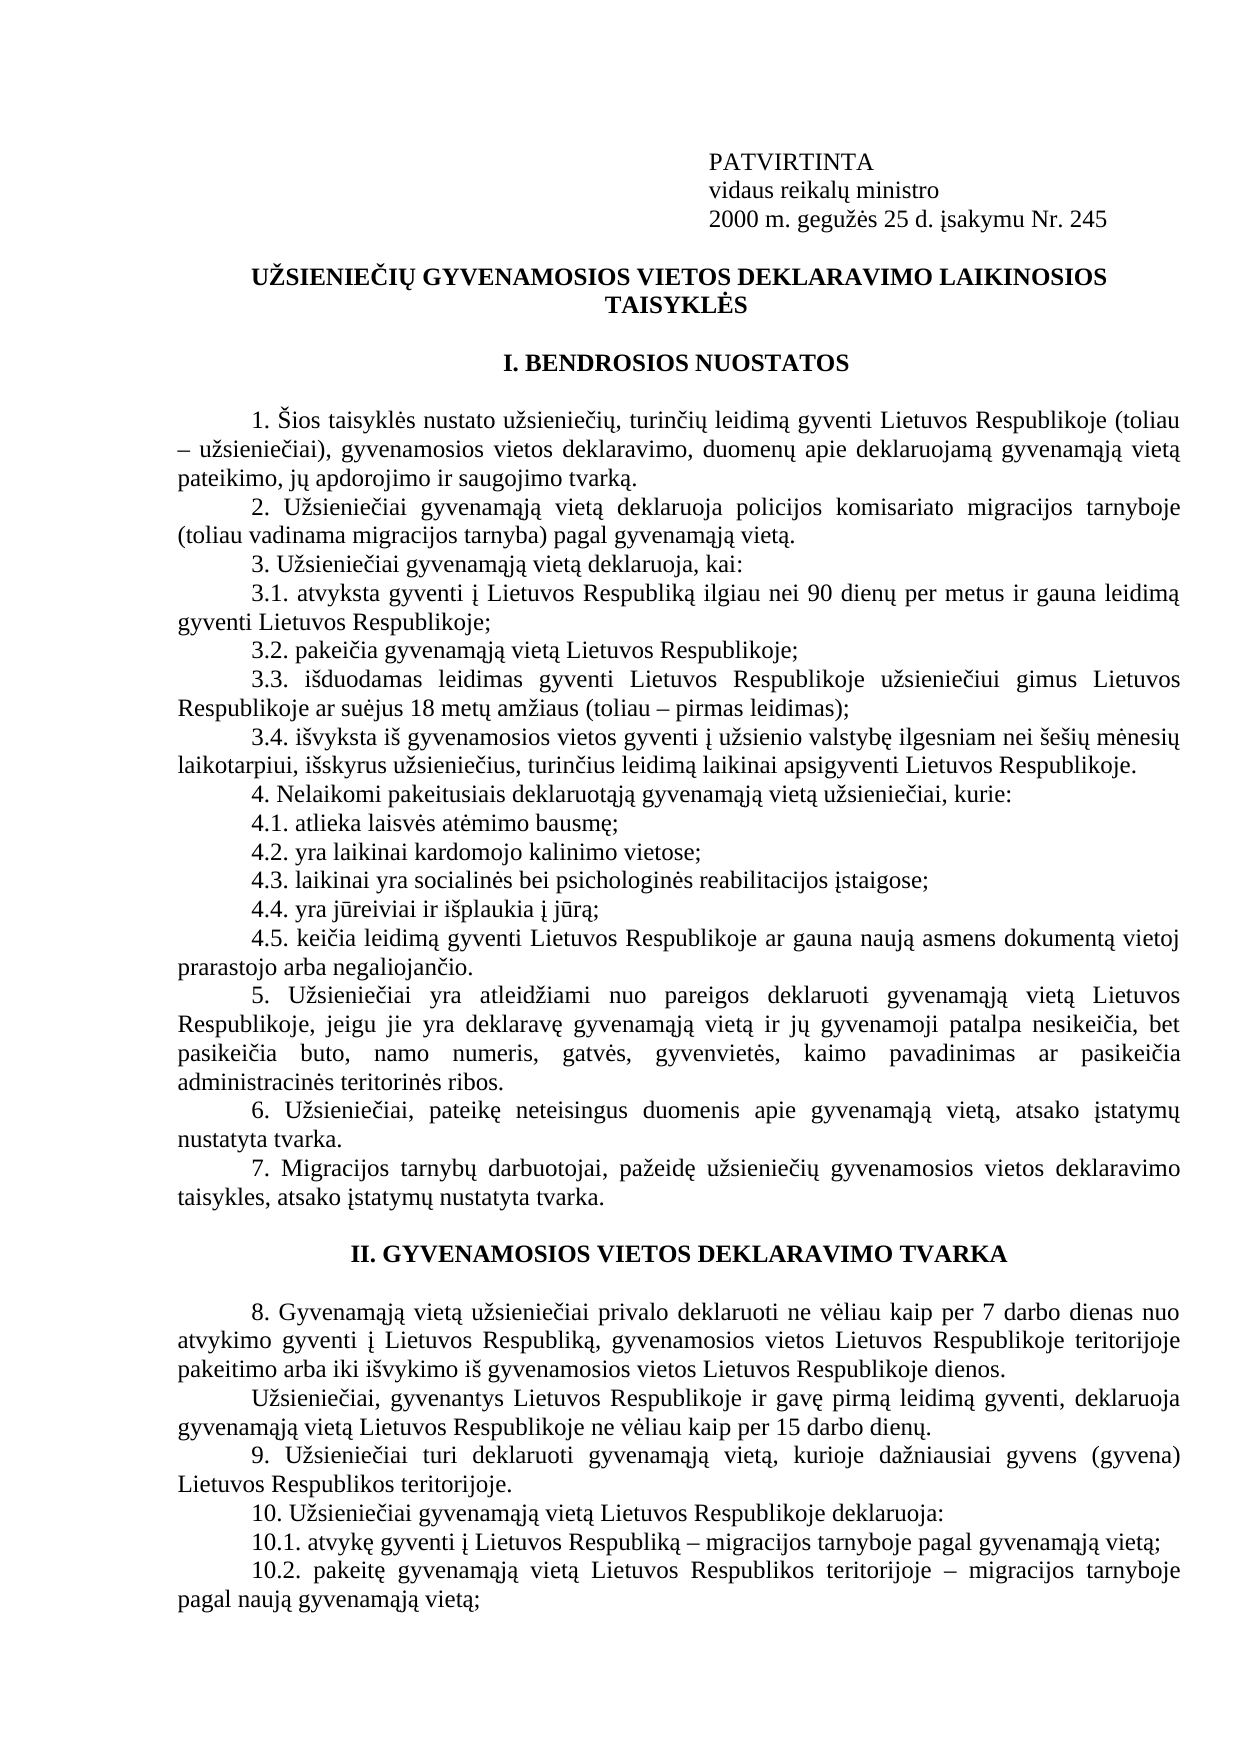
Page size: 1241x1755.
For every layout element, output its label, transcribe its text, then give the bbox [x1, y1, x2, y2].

text 6. Užsieniečiai, pateikę neteisingus duomenis apie gyvenamąją vietą, atsako įstatymų nustatyta tvarka. [177, 1096, 1181, 1153]
text Užsieniečiai, gyvenantys Lietuvos Respublikoje ir gavę pirmą leidimą gyventi, deklaruoja gyvenamąją vietą Lietuvos Respublikoje ne vėliau kaip per 15 darbo dienų. [177, 1383, 1181, 1441]
text 5. Užsieniečiai yra atleidžiami nuo pareigos deklaruoti gyvenamąją vietą Lietuvos Respublikoje, jeigu jie yra deklaravę gyvenamąją vietą ir jų gyvenamoji patalpa nesikeičia, bet pasikeičia buto, namo numeris, gatvės, gyvenvietės, kaimo pavadinimas ar pasikeičia administracinės teritorinės ribos. [177, 981, 1181, 1096]
text 4.4. yra jūreiviai ir išplaukia į jūrą; [177, 894, 1181, 923]
text 2. Užsieniečiai gyvenamąją vietą deklaruoja policijos komisariato migracijos tarnyboje (toliau vadinama migracijos tarnyba) pagal gyvenamąją vietą. [177, 492, 1181, 549]
text 4. Nelaikomi pakeitusiais deklaruotąją gyvenamąją vietą užsieniečiai, kurie: [177, 779, 1181, 808]
text 3.3. išduodamas leidimas gyventi Lietuvos Respublikoje užsieniečiui gimus Lietuvos Respublikoje ar suėjus 18 metų amžiaus (toliau – pirmas leidimas); [177, 664, 1181, 722]
text 3.2. pakeičia gyvenamąją vietą Lietuvos Respublikoje; [177, 636, 1181, 664]
text 3.4. išvyksta iš gyvenamosios vietos gyventi į užsienio valstybę ilgesniam nei šešių mėnesių laikotarpiui, išskyrus užsieniečius, turinčius leidimą laikinai apsigyventi Lietuvos Respublikoje. [177, 722, 1181, 779]
text 10. Užsieniečiai gyvenamąją vietą Lietuvos Respublikoje deklaruoja: [177, 1498, 1181, 1527]
text 3.1. atvyksta gyventi į Lietuvos Respubliką ilgiau nei 90 dienų per metus ir gauna leidimą gyventi Lietuvos Respublikoje; [177, 578, 1181, 636]
text 9. Užsieniečiai turi deklaruoti gyvenamąją vietą, kurioje dažniausiai gyvens (gyvena) Lietuvos Respublikos teritorijoje. [177, 1441, 1181, 1498]
text 4.3. laikinai yra socialinės bei psichologinės reabilitacijos įstaigose; [177, 866, 1181, 894]
text I. BENDROSIOS NUOSTATOS [177, 348, 1181, 377]
text 1. Šios taisyklės nustato užsieniečių, turinčių leidimą gyventi Lietuvos Respublikoje (toliau – užsieniečiai), gyvenamosios vietos deklaravimo, duomenų apie deklaruojamą gyvenamąją vietą pateikimo, jų apdorojimo ir saugojimo tvarką. [177, 406, 1181, 492]
text 3. Užsieniečiai gyvenamąją vietą deklaruoja, kai: [177, 549, 1181, 578]
text PATVIRTINTA [177, 147, 1181, 176]
text 4.1. atlieka laisvės atėmimo bausmę; [177, 808, 1181, 837]
text 8. Gyvenamąją vietą užsieniečiai privalo deklaruoti ne vėliau kaip per 7 darbo dienas nuo atvykimo gyventi į Lietuvos Respubliką, gyvenamosios vietos Lietuvos Respublikoje teritorijoje pakeitimo arba iki išvykimo iš gyvenamosios vietos Lietuvos Respublikoje dienos. [177, 1297, 1181, 1383]
text II. GYVENAMOSIOS VIETOS DEKLARAVIMO TVARKA [177, 1239, 1181, 1268]
text 10.2. pakeitę gyvenamąją vietą Lietuvos Respublikos teritorijoje – migracijos tarnyboje pagal naują gyvenamąją vietą; [177, 1556, 1181, 1613]
text 10.1. atvykę gyventi į Lietuvos Respubliką – migracijos tarnyboje pagal gyvenamąją vietą; [177, 1527, 1181, 1556]
text 7. Migracijos tarnybų darbuotojai, pažeidę užsieniečių gyvenamosios vietos deklaravimo taisykles, atsako įstatymų nustatyta tvarka. [177, 1153, 1181, 1211]
text UŽSIENIEČIŲ GYVENAMOSIOS VIETOS DEKLARAVIMO LAIKINOSIOS TAISYKLĖS [177, 262, 1181, 319]
text 2000 m. gegužės 25 d. įsakymu Nr. 245 [177, 204, 1181, 233]
text 4.5. keičia leidimą gyventi Lietuvos Respublikoje ar gauna naują asmens dokumentą vietoj prarastojo arba negaliojančio. [177, 923, 1181, 981]
text vidaus reikalų ministro [177, 176, 1181, 204]
text 4.2. yra laikinai kardomojo kalinimo vietose; [177, 837, 1181, 866]
